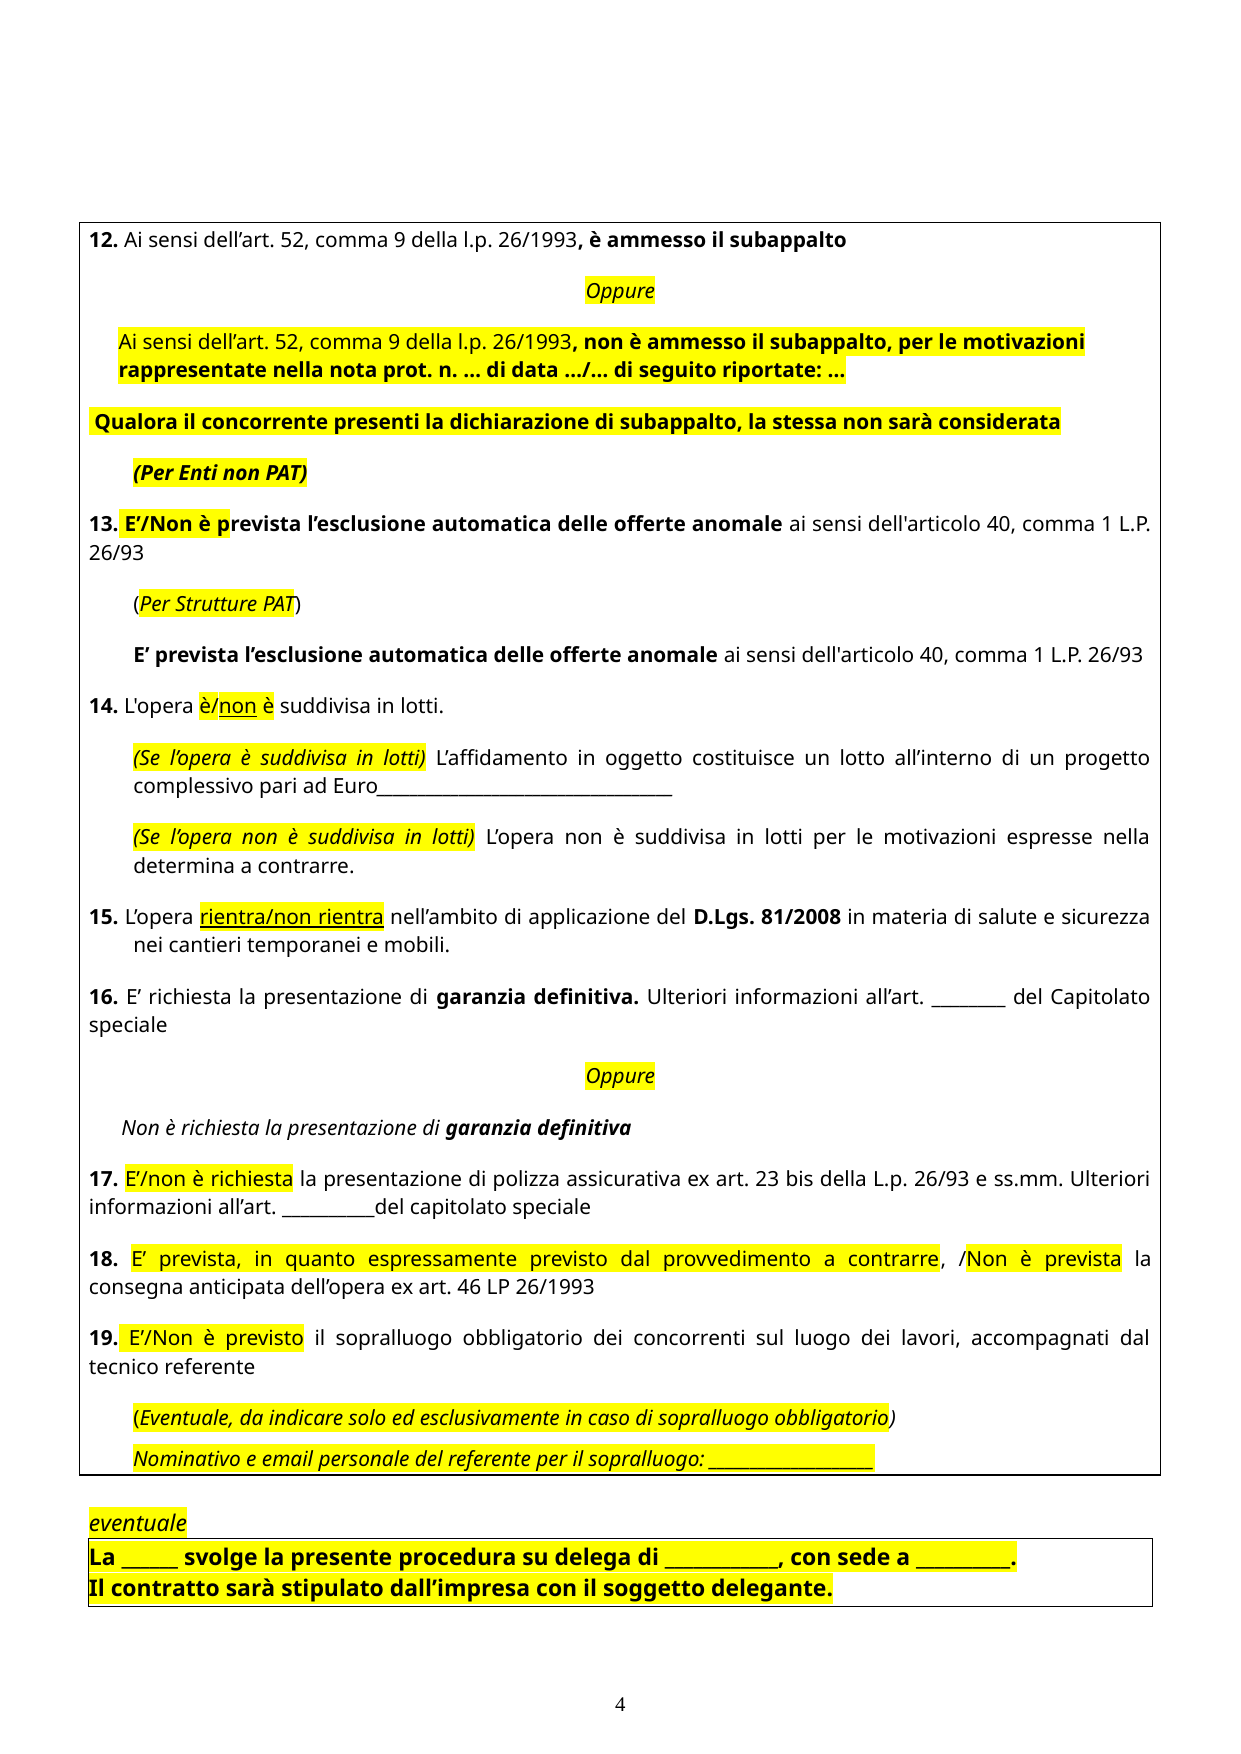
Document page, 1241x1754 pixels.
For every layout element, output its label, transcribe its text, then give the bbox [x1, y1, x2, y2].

text eventuale [89, 1507, 1152, 1538]
text 12. Ai sensi dell’art. 52, comma 9 della l.p. 26/1993, è ammesso il subappalto [80, 223, 1160, 253]
text (Per Strutture PAT) [80, 586, 1160, 617]
text Il contratto sarà stipulato dall’impresa con il soggetto delegante. [89, 1569, 1152, 1606]
text Ai sensi dell’art. 52, comma 9 della l.p. 26/1993, non è ammesso il subappalto, per le motivazioni rappresentate nella nota prot. n. … di data …/… di seguito riportate: … [80, 324, 1160, 384]
text Oppure [80, 273, 1160, 304]
list 14. L'opera è/non è suddivisa in lotti. [80, 688, 1160, 720]
text (Se l’opera non è suddivisa in lotti) L’opera non è suddivisa in lotti per le motivazioni espresse nella determina a contrarre. [80, 819, 1160, 879]
list 18. E’ prevista, in quanto espressamente previsto dal provvedimento a contrarre, /Non è prevista la consegna anticipata dell’opera ex art. 46 LP 26/1993 [80, 1241, 1160, 1301]
text (Eventuale, da indicare solo ed esclusivamente in caso di sopralluogo obbligatorio) [80, 1400, 1160, 1432]
text E’ prevista l’esclusione automatica delle offerte anomale ai sensi dell'articolo 40, comma 1 L.P. 26/93 [80, 637, 1160, 669]
text Nominativo e email personale del referente per il sopralluogo: ____________________ [80, 1441, 1160, 1474]
text (Per Enti non PAT) [80, 455, 1160, 487]
text (Se l’opera è suddivisa in lotti) L’affidamento in oggetto costituisce un lotto all’interno di un progetto complessivo pari ad Euro____________________________________ [80, 740, 1160, 800]
list 13. E’/Non è prevista l’esclusione automatica delle offerte anomale ai sensi dell'articolo 40, comma 1 L.P. 26/93 [80, 506, 1160, 566]
list 16. E’ richiesta la presentazione di garanzia definitiva. Ulteriori informazioni all’art. ________ del Capitolato speciale [80, 979, 1160, 1039]
text Non è richiesta la presentazione di garanzia definitiva [80, 1110, 1160, 1141]
list 19. E’/Non è previsto il sopralluogo obbligatorio dei concorrenti sul luogo dei lavori, accompagnati dal tecnico referente [80, 1320, 1160, 1380]
text Oppure [80, 1058, 1160, 1090]
list 17. E’/non è richiesta la presentazione di polizza assicurativa ex art. 23 bis della L.p. 26/93 e ss.mm. Ulteriori informazioni all’art. __________del capitolato speciale [80, 1161, 1160, 1221]
text 15. L’opera rientra/non rientra nell’ambito di applicazione del D.Lgs. 81/2008 in materia di salute e sicurezza nei cantieri temporanei e mobili. [80, 899, 1160, 959]
text La ______ svolge la presente procedura su delega di ____________, con sede a __________. [89, 1539, 1152, 1569]
text Qualora il concorrente presenti la dichiarazione di subappalto, la stessa non sarà considerata [80, 404, 1160, 435]
